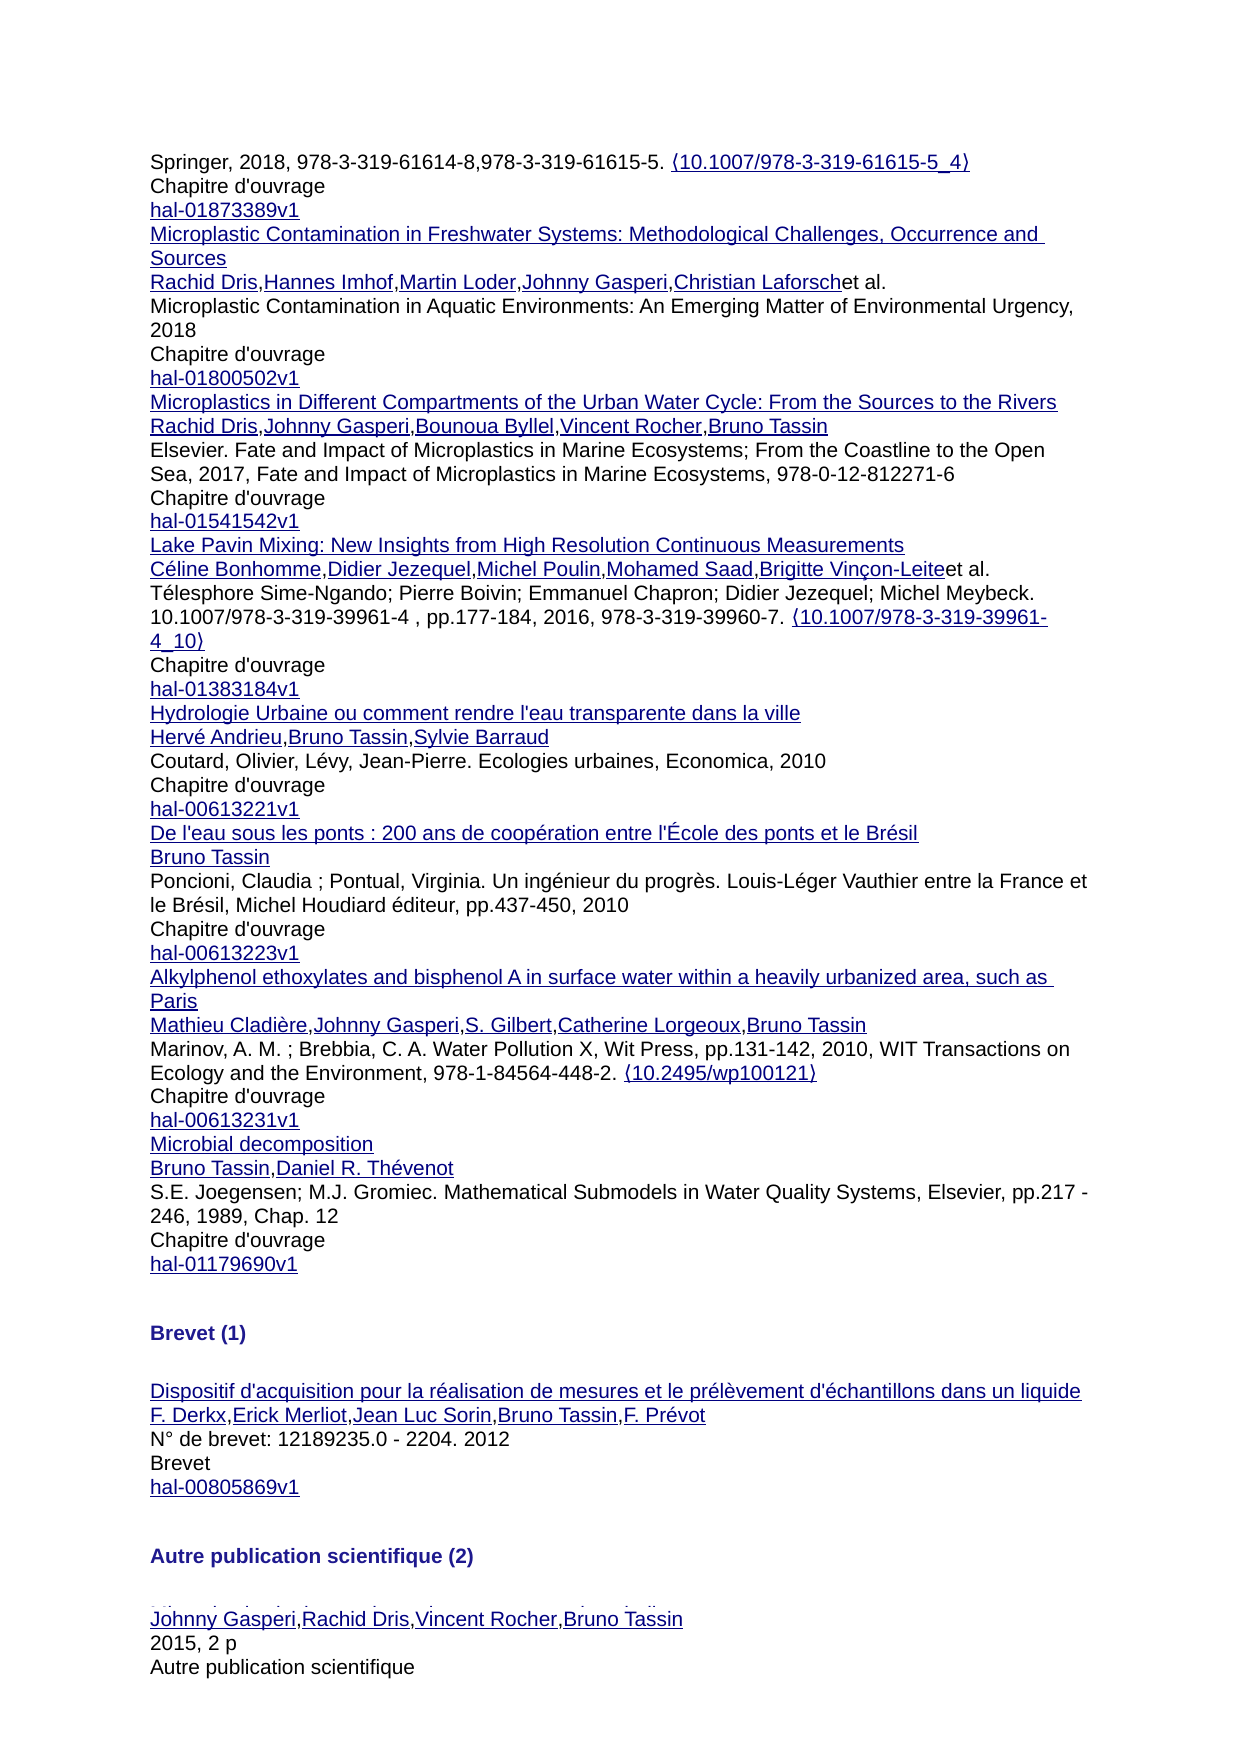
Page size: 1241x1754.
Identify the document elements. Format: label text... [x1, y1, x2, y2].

table_cell Microbial decomposition Bruno Tassin,Daniel R. Thévenot S.E. Joegensen; M.J. Gromiec. Mathematical Submodels in Water Quality Systems, Elsevier, pp.217 - 246, 1989, Chap. 12 Chapitre d'ouvrage hal-01179690v1 [150, 1132, 1090, 1276]
table_cell De l'eau sous les ponts : 200 ans de coopération entre l'École des ponts et le Brésil Bruno Tassin Poncioni, Claudia ; Pontual, Virginia. Un ingénieur du progrès. Louis-Léger Vauthier entre la France et le Brésil, Michel Houdiard éditeur, pp.437-450, 2010 Chapitre d'ouvrage hal-00613223v1 [150, 821, 1090, 964]
table_cell Lake Pavin Mixing: New Insights from High Resolution Continuous Measurements Céline Bonhomme,Didier Jezequel,Michel Poulin,Mohamed Saad,Brigitte Vinçon-Leiteet al. Télesphore Sime-Ngando; Pierre Boivin; Emmanuel Chapron; Didier Jezequel; Michel Meybeck. 10.1007/978-3-319-39961-4 , pp.177-184, 2016, 978-3-319-39960-7. ⟨10.1007/978-3-319-39961-4_10⟩ Chapitre d'ouvrage hal-01383184v1 [150, 533, 1090, 701]
table_header Dispositif d'acquisition pour la réalisation de mesures et le prélèvement d'échantillons dans un liquide F. Derkx,Erick Merliot,Jean Luc Sorin,Bruno Tassin,F. Prévot N° de brevet: 12189235.0 - 2204. 2012 Brevet hal-00805869v1 [150, 1379, 1090, 1499]
table_cell Microplastic Contamination in Freshwater Systems: Methodological Challenges, Occurrence and Sources Rachid Dris,Hannes Imhof,Martin Loder,Johnny Gasperi,Christian Laforschet al. Microplastic Contamination in Aquatic Environments: An Emerging Matter of Environmental Urgency, 2018 Chapitre d'ouvrage hal-01800502v1 [150, 222, 1090, 389]
subtitle Brevet (1) [150, 1321, 1090, 1345]
subtitle Autre publication scientifique (2) [150, 1544, 1090, 1568]
table_header Microplastics in the continental area: an emerging challenge Johnny Gasperi,Rachid Dris,Vincent Rocher,Bruno Tassin 2015, 2 p Autre publication scientifique hal-01132380v1 [150, 1602, 1090, 1679]
table_cell Alkylphenol ethoxylates and bisphenol A in surface water within a heavily urbanized area, such as Paris Mathieu Cladière,Johnny Gasperi,S. Gilbert,Catherine Lorgeoux,Bruno Tassin Marinov, A. M. ; Brebbia, C. A. Water Pollution X, Wit Press, pp.131-142, 2010, WIT Transactions on Ecology and the Environment, 978-1-84564-448-2. ⟨10.2495/wp100121⟩ Chapitre d'ouvrage hal-00613231v1 [150, 965, 1090, 1132]
table_cell Hydrologie Urbaine ou comment rendre l'eau transparente dans la ville Hervé Andrieu,Bruno Tassin,Sylvie Barraud Coutard, Olivier, Lévy, Jean-Pierre. Ecologies urbaines, Economica, 2010 Chapitre d'ouvrage hal-00613221v1 [150, 701, 1090, 821]
table_cell Sources and Fate of Microplastics in Urban Areas: A Focus on Paris Megacity Rachid Dris,Johnny Gasperi,Bruno Tassin Wagner M.; Lambert S. Freshwater Microplastics. The Handbook of Environmental Chemistry, vol 58, Springer, 2018, 978-3-319-61614-8,978-3-319-61615-5. ⟨10.1007/978-3-319-61615-5_4⟩ Chapitre d'ouvrage hal-01873389v1 [150, 150, 1090, 222]
table_cell Microplastics in Different Compartments of the Urban Water Cycle: From the Sources to the Rivers Rachid Dris,Johnny Gasperi,Bounoua Byllel,Vincent Rocher,Bruno Tassin Elsevier. Fate and Impact of Microplastics in Marine Ecosystems; From the Coastline to the Open Sea, 2017, Fate and Impact of Microplastics in Marine Ecosystems, 978-0-12-812271-6 Chapitre d'ouvrage hal-01541542v1 [150, 390, 1090, 533]
